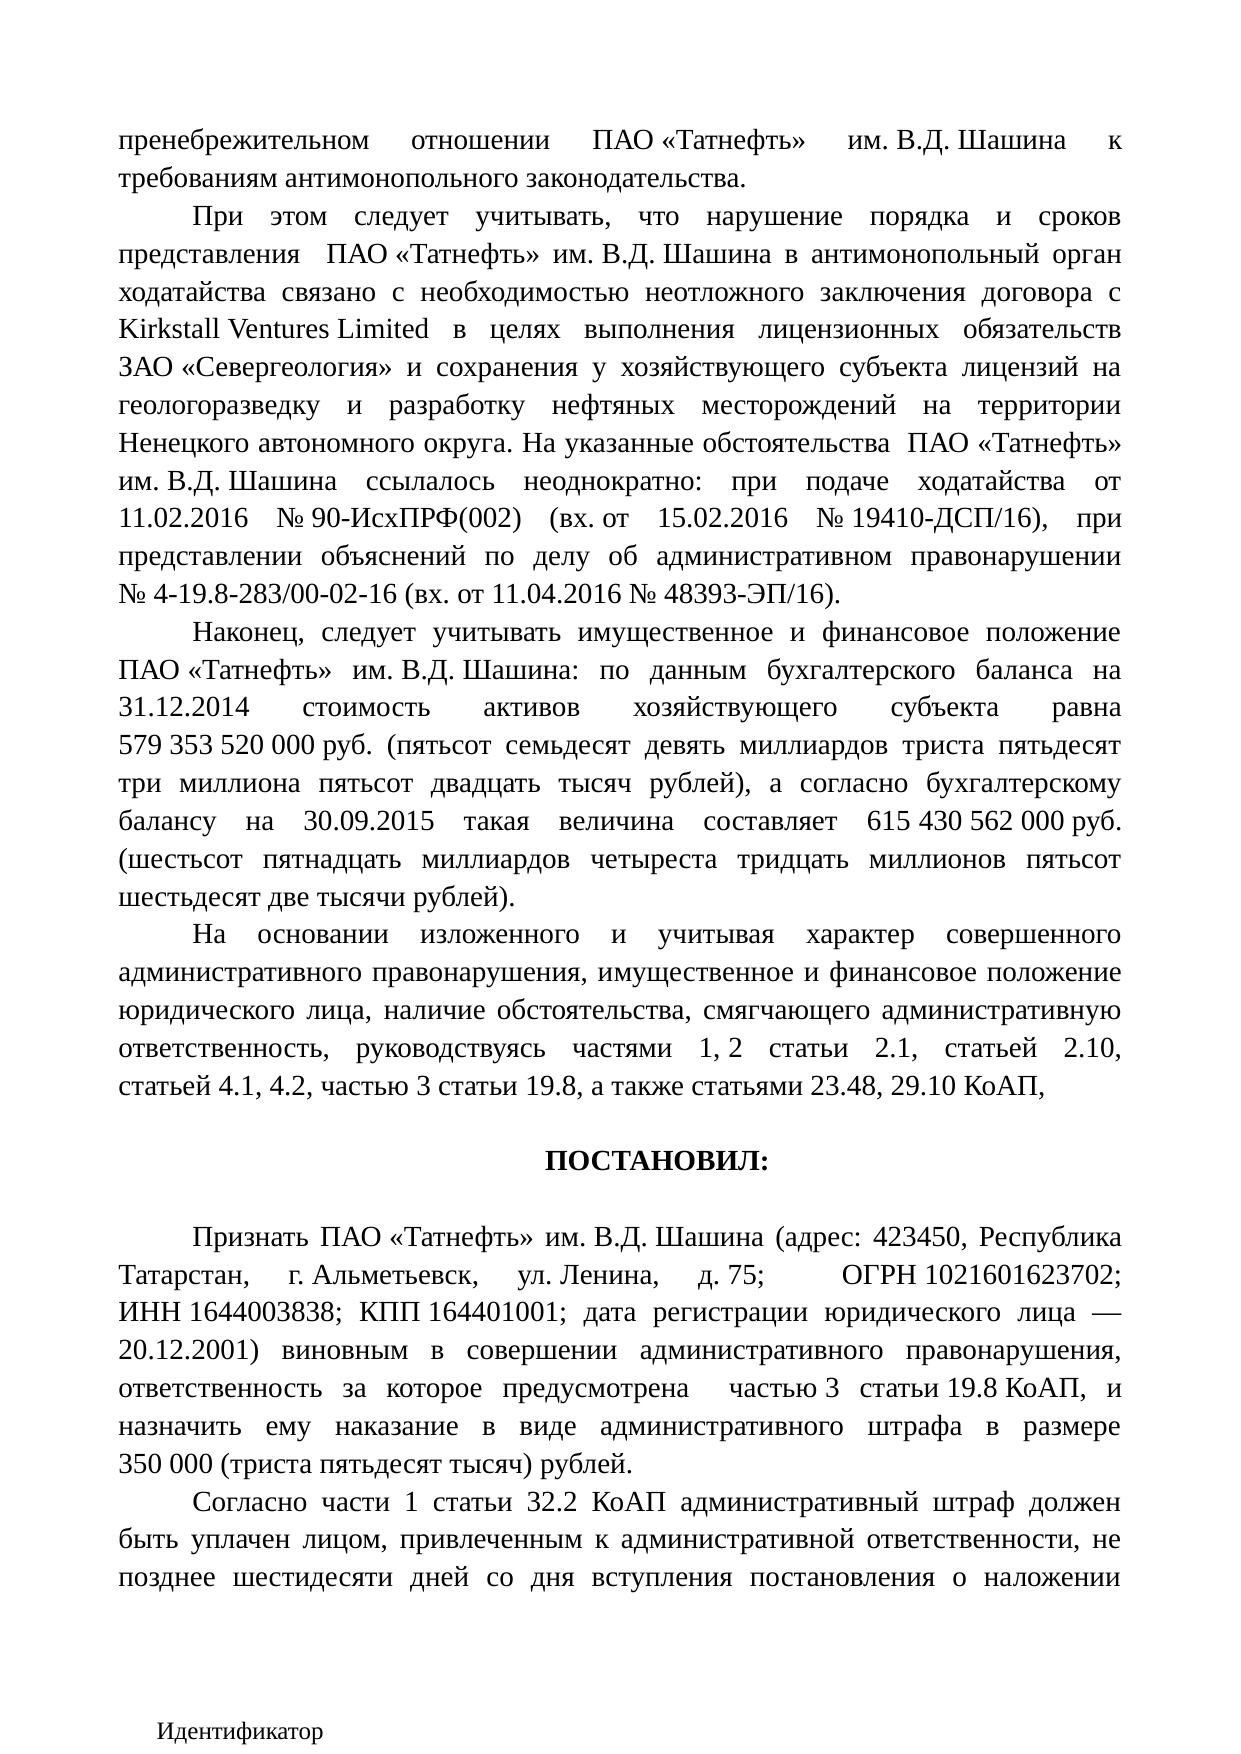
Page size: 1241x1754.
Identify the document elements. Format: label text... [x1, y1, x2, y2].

text пренебрежительном отношении ПАО «Татнефть» им. В.Д. Шашина к требованиям антимонопольного законодательства. [118, 118, 1122, 194]
text Наконец, следует учитывать имущественное и финансовое положение ПАО «Татнефть» им. В.Д. Шашина: по данным бухгалтерского баланса на 31.12.2014 стоимость активов хозяйствующего субъекта равна 579 353 520 000 руб. (пятьсот семьдесят девять миллиардов триста пятьдесят три миллиона пятьсот двадцать тысяч рублей), а согласно бухгалтерскому балансу на 30.09.2015 такая величина составляет 615 430 562 000 руб. (шестьсот пятнадцать миллиардов четыреста тридцать миллионов пятьсот шестьдесят две тысячи рублей). [118, 610, 1122, 912]
text Согласно части 1 статьи 32.2 КоАП административный штраф должен быть уплачен лицом, привлеченным к административной ответственности, не позднее шестидесяти дней со дня вступления постановления о наложении [118, 1479, 1122, 1593]
text На основании изложенного и учитывая характер совершенного административного правонарушения, имущественное и финансовое положение юридического лица, наличие обстоятельства, смягчающего административную ответственность, руководствуясь частями 1, 2 статьи 2.1, статьей 2.10, статьей 4.1, 4.2, частью 3 статьи 19.8, а также статьями 23.48, 29.10 КоАП, [118, 912, 1122, 1101]
text ПОСТАНОВИЛ: [118, 1139, 1122, 1177]
text При этом следует учитывать, что нарушение порядка и сроков представления ПАО «Татнефть» им. В.Д. Шашина в антимонопольный орган ходатайства связано с необходимостью неотложного заключения договора с Kirkstall Ventures Limited в целях выполнения лицензионных обязательств ЗАО «Севергеология» и сохранения у хозяйствующего субъекта лицензий на геологоразведку и разработку нефтяных месторождений на территории Ненецкого автономного округа. На указанные обстоятельства ПАО «Татнефть» им. В.Д. Шашина ссылалось неоднократно: при подаче ходатайства от 11.02.2016 № 90-ИсхПРФ(002) (вх. от 15.02.2016 № 19410-ДСП/16), при представлении объяснений по делу об административном правонарушении № 4-19.8-283/00-02-16 (вх. от 11.04.2016 № 48393-ЭП/16). [118, 194, 1122, 610]
text Признать ПАО «Татнефть» им. В.Д. Шашина (адрес: 423450, Республика Татарстан, г. Альметьевск, ул. Ленина, д. 75; ОГРН 1021601623702; ИНН 1644003838; КПП 164401001; дата регистрации юридического лица — 20.12.2001) виновным в совершении административного правонарушения, ответственность за которое предусмотрена частью 3 статьи 19.8 КоАП, и назначить ему наказание в виде административного штрафа в размере 350 000 (триста пятьдесят тысяч) рублей. [118, 1215, 1122, 1479]
